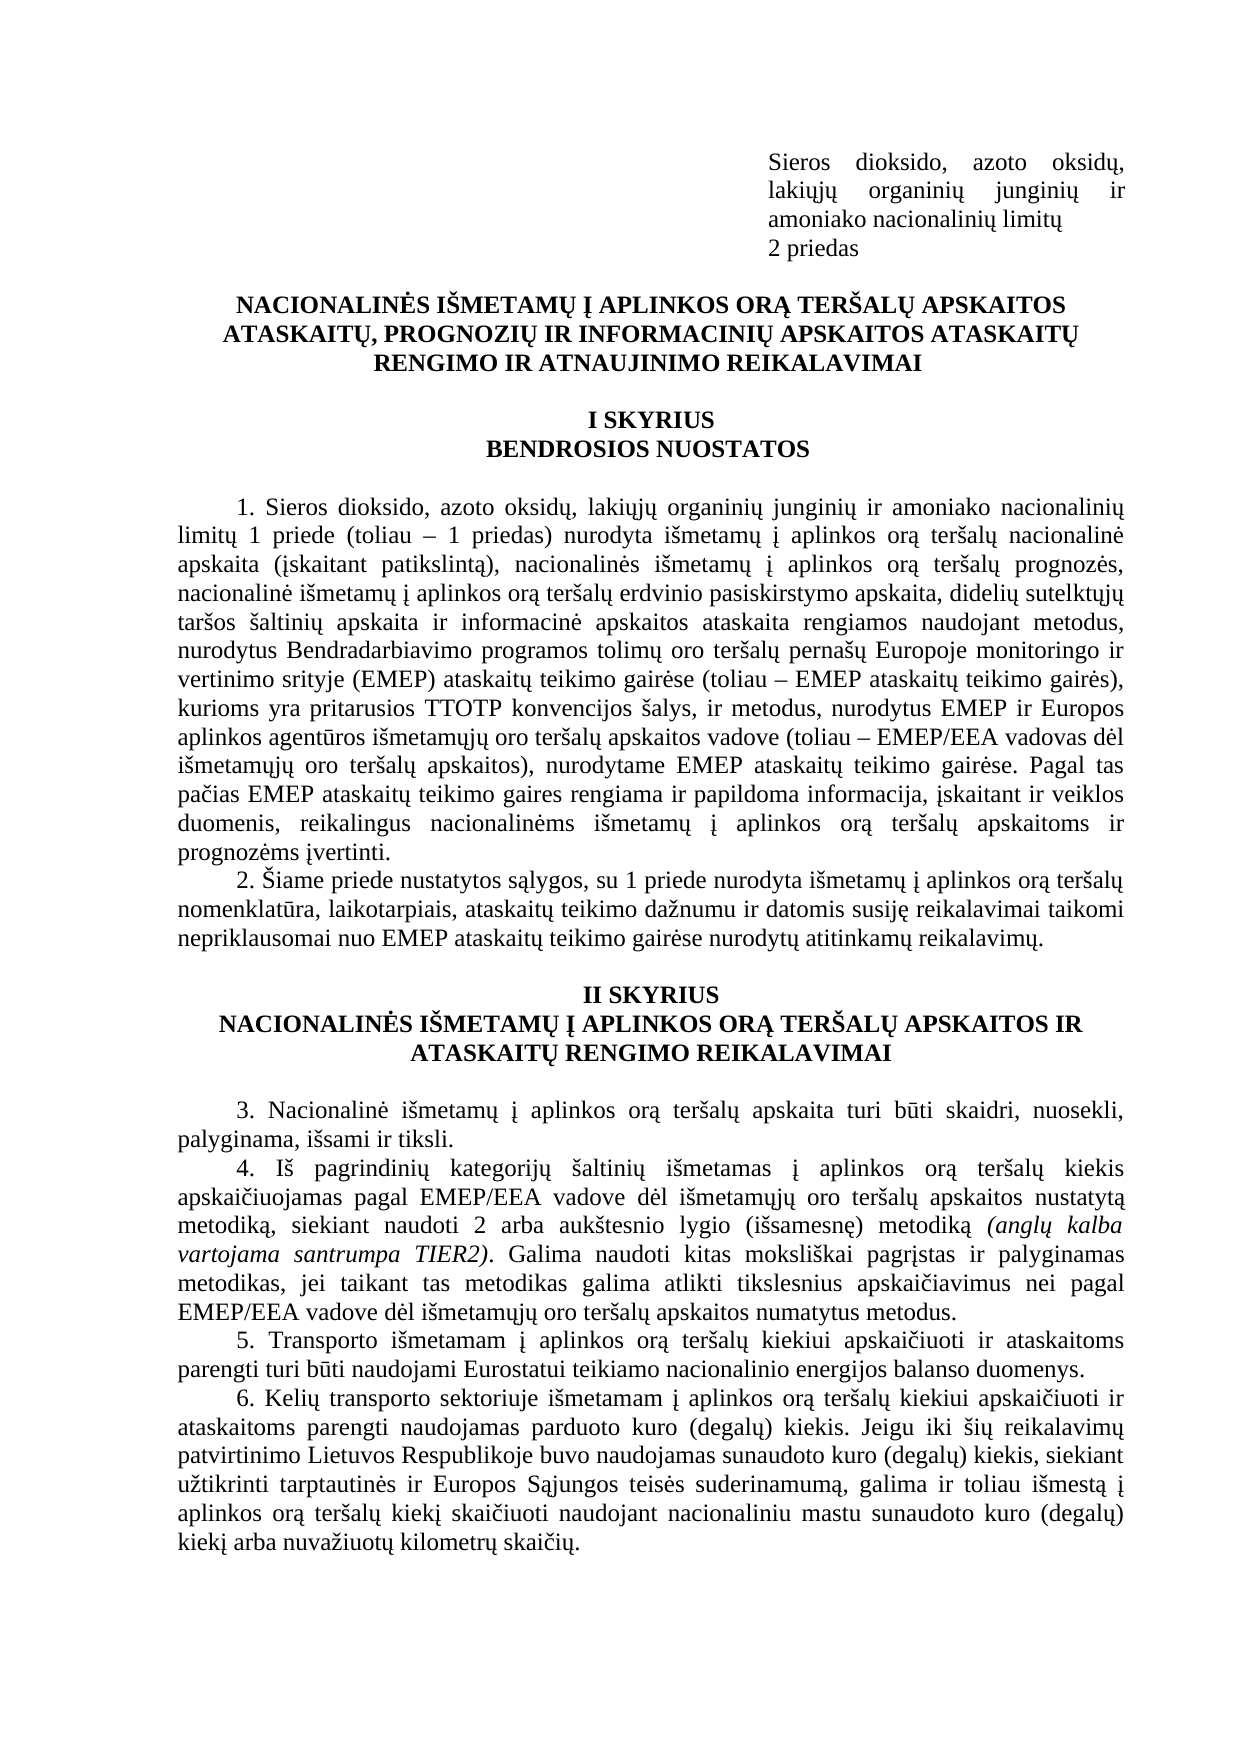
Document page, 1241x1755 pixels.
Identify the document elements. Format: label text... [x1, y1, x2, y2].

text NACIONALINĖS IŠMETAMŲ Į APLINKOS ORĄ TERŠALŲ APSKAITOS ATASKAITŲ, PROGNOZIŲ IR INFORMACINIŲ APSKAITOS ATASKAITŲ RENGIMO IR ATNAUJINIMO REIKALAVIMAI [177, 291, 1125, 377]
text 6. Kelių transporto sektoriuje išmetamam į aplinkos orą teršalų kiekiui apskaičiuoti ir ataskaitoms parengti naudojamas parduoto kuro (degalų) kiekis. Jeigu iki šių reikalavimų patvirtinimo Lietuvos Respublikoje buvo naudojamas sunaudoto kuro (degalų) kiekis, siekiant užtikrinti tarptautinės ir Europos Sąjungos teisės suderinamumą, galima ir toliau išmestą į aplinkos orą teršalų kiekį skaičiuoti naudojant nacionaliniu mastu sunaudoto kuro (degalų) kiekį arba nuvažiuotų kilometrų skaičių. [177, 1383, 1125, 1556]
text 1. Sieros dioksido, azoto oksidų, lakiųjų organinių junginių ir amoniako nacionalinių limitų 1 priede (toliau – 1 priedas) nurodyta išmetamų į aplinkos orą teršalų nacionalinė apskaita (įskaitant patikslintą), nacionalinės išmetamų į aplinkos orą teršalų prognozės, nacionalinė išmetamų į aplinkos orą teršalų erdvinio pasiskirstymo apskaita, didelių sutelktųjų taršos šaltinių apskaita ir informacinė apskaitos ataskaita rengiamos naudojant metodus, nurodytus Bendradarbiavimo programos tolimų oro teršalų pernašų Europoje monitoringo ir vertinimo srityje (EMEP) ataskaitų teikimo gairėse (toliau – EMEP ataskaitų teikimo gairės), kurioms yra pritarusios TTOTP konvencijos šalys, ir metodus, nurodytus EMEP ir Europos aplinkos agentūros išmetamųjų oro teršalų apskaitos vadove (toliau – EMEP/EEA vadovas dėl išmetamųjų oro teršalų apskaitos), nurodytame EMEP ataskaitų teikimo gairėse. Pagal tas pačias EMEP ataskaitų teikimo gaires rengiama ir papildoma informacija, įskaitant ir veiklos duomenis, reikalingus nacionalinėms išmetamų į aplinkos orą teršalų apskaitoms ir prognozėms įvertinti. [177, 492, 1125, 866]
text II SKYRIUS [177, 981, 1125, 1009]
text BENDROSIOS NUOSTATOS [177, 434, 1125, 463]
text Sieros dioksido, azoto oksidų, lakiųjų organinių junginių ir amoniako nacionalinių limitų [768, 147, 1125, 233]
text 3. Nacionalinė išmetamų į aplinkos orą teršalų apskaita turi būti skaidri, nuosekli, palyginama, išsami ir tiksli. [177, 1096, 1125, 1153]
text NACIONALINĖS IŠMETAMŲ Į APLINKOS ORĄ TERŠALŲ APSKAITOS IR ATASKAITŲ RENGIMO REIKALAVIMAI [177, 1009, 1125, 1067]
text 5. Transporto išmetamam į aplinkos orą teršalų kiekiui apskaičiuoti ir ataskaitoms parengti turi būti naudojami Eurostatui teikiamo nacionalinio energijos balanso duomenys. [177, 1326, 1125, 1383]
text 4. Iš pagrindinių kategorijų šaltinių išmetamas į aplinkos orą teršalų kiekis apskaičiuojamas pagal EMEP/EEA vadove dėl išmetamųjų oro teršalų apskaitos nustatytą metodiką, siekiant naudoti 2 arba aukštesnio lygio (išsamesnę) metodiką (anglų kalba vartojama santrumpa TIER2). Galima naudoti kitas moksliškai pagrįstas ir palyginamas metodikas, jei taikant tas metodikas galima atlikti tikslesnius apskaičiavimus nei pagal EMEP/EEA vadove dėl išmetamųjų oro teršalų apskaitos numatytus metodus. [177, 1153, 1125, 1326]
text I SKYRIUS [177, 406, 1125, 434]
text 2. Šiame priede nustatytos sąlygos, su 1 priede nurodyta išmetamų į aplinkos orą teršalų nomenklatūra, laikotarpiais, ataskaitų teikimo dažnumu ir datomis susiję reikalavimai taikomi nepriklausomai nuo EMEP ataskaitų teikimo gairėse nurodytų atitinkamų reikalavimų. [177, 866, 1125, 952]
text 2 priedas [768, 233, 1125, 262]
